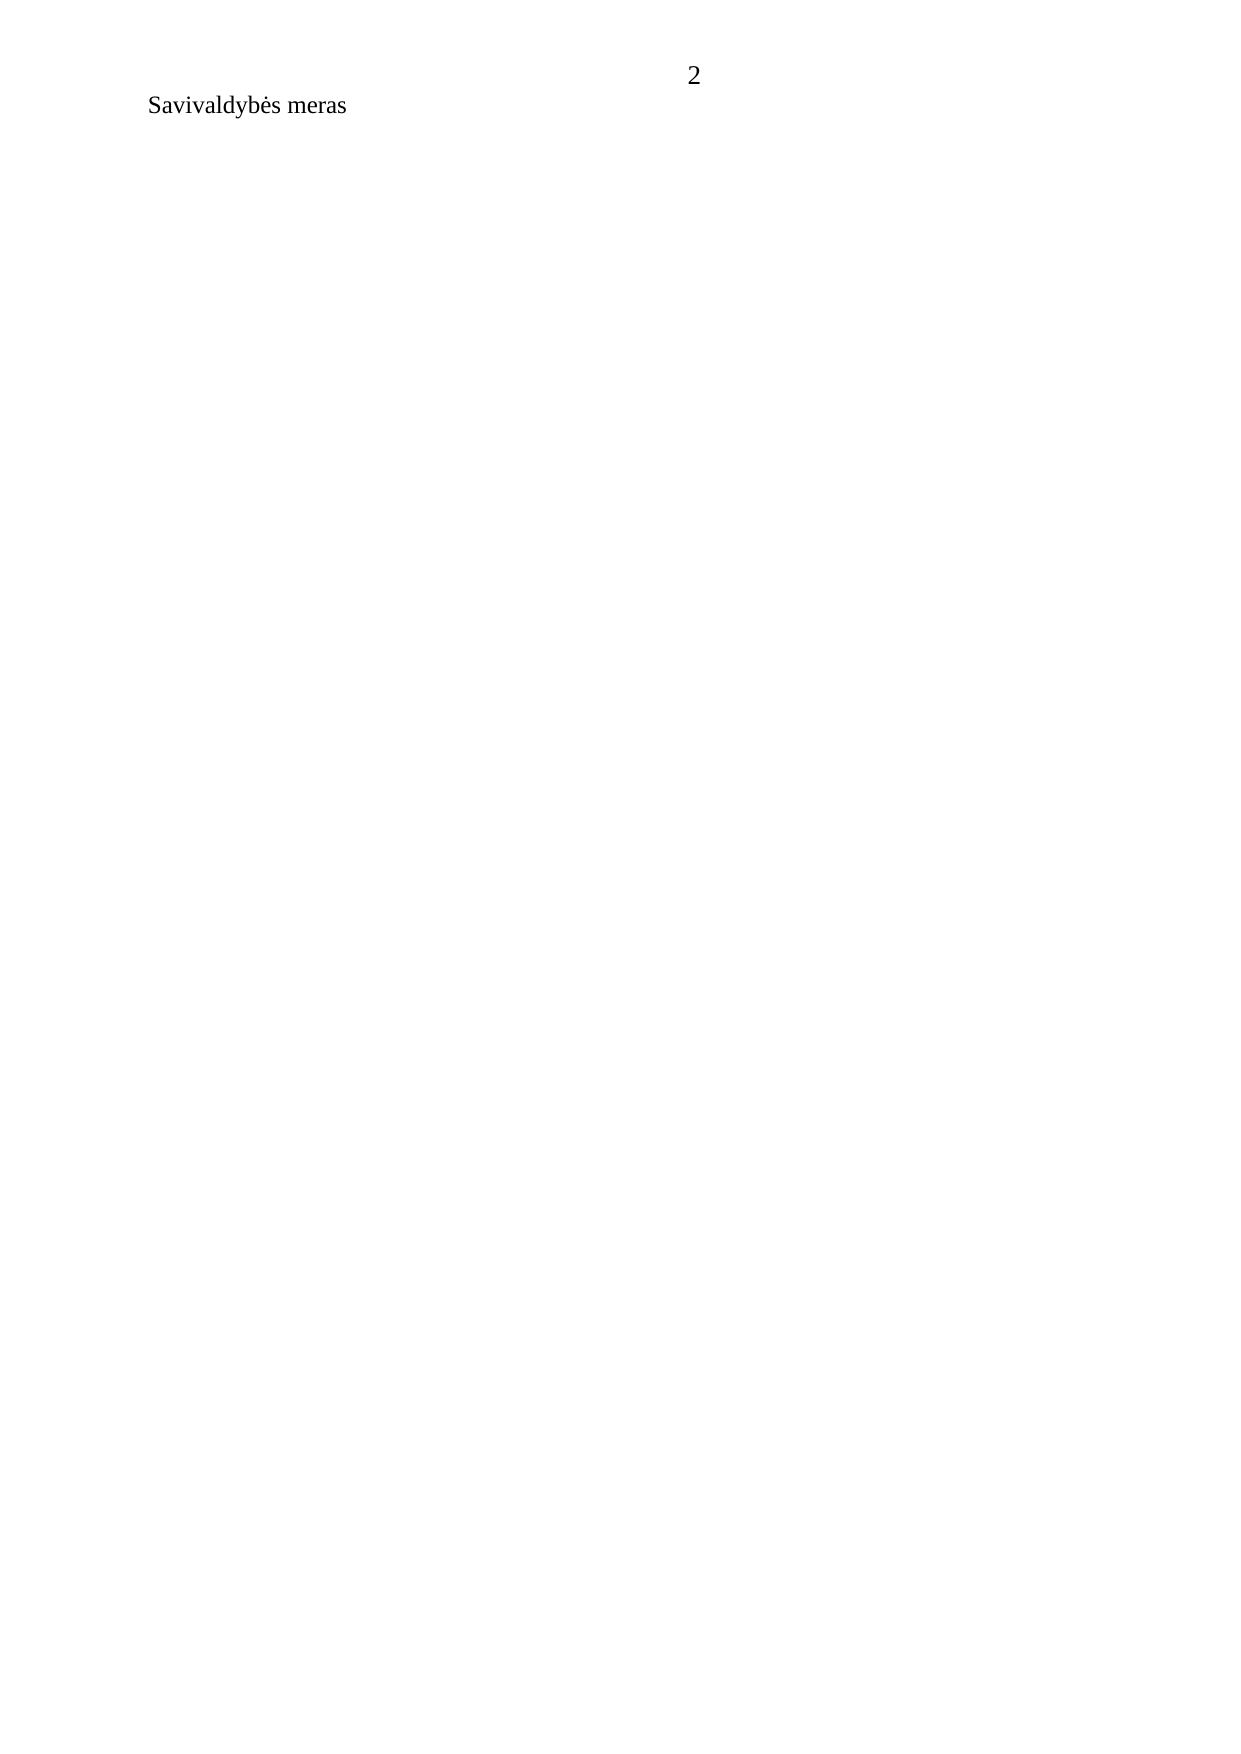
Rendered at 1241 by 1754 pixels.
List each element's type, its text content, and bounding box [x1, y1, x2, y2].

text Savivaldybės meras [148, 90, 1181, 119]
